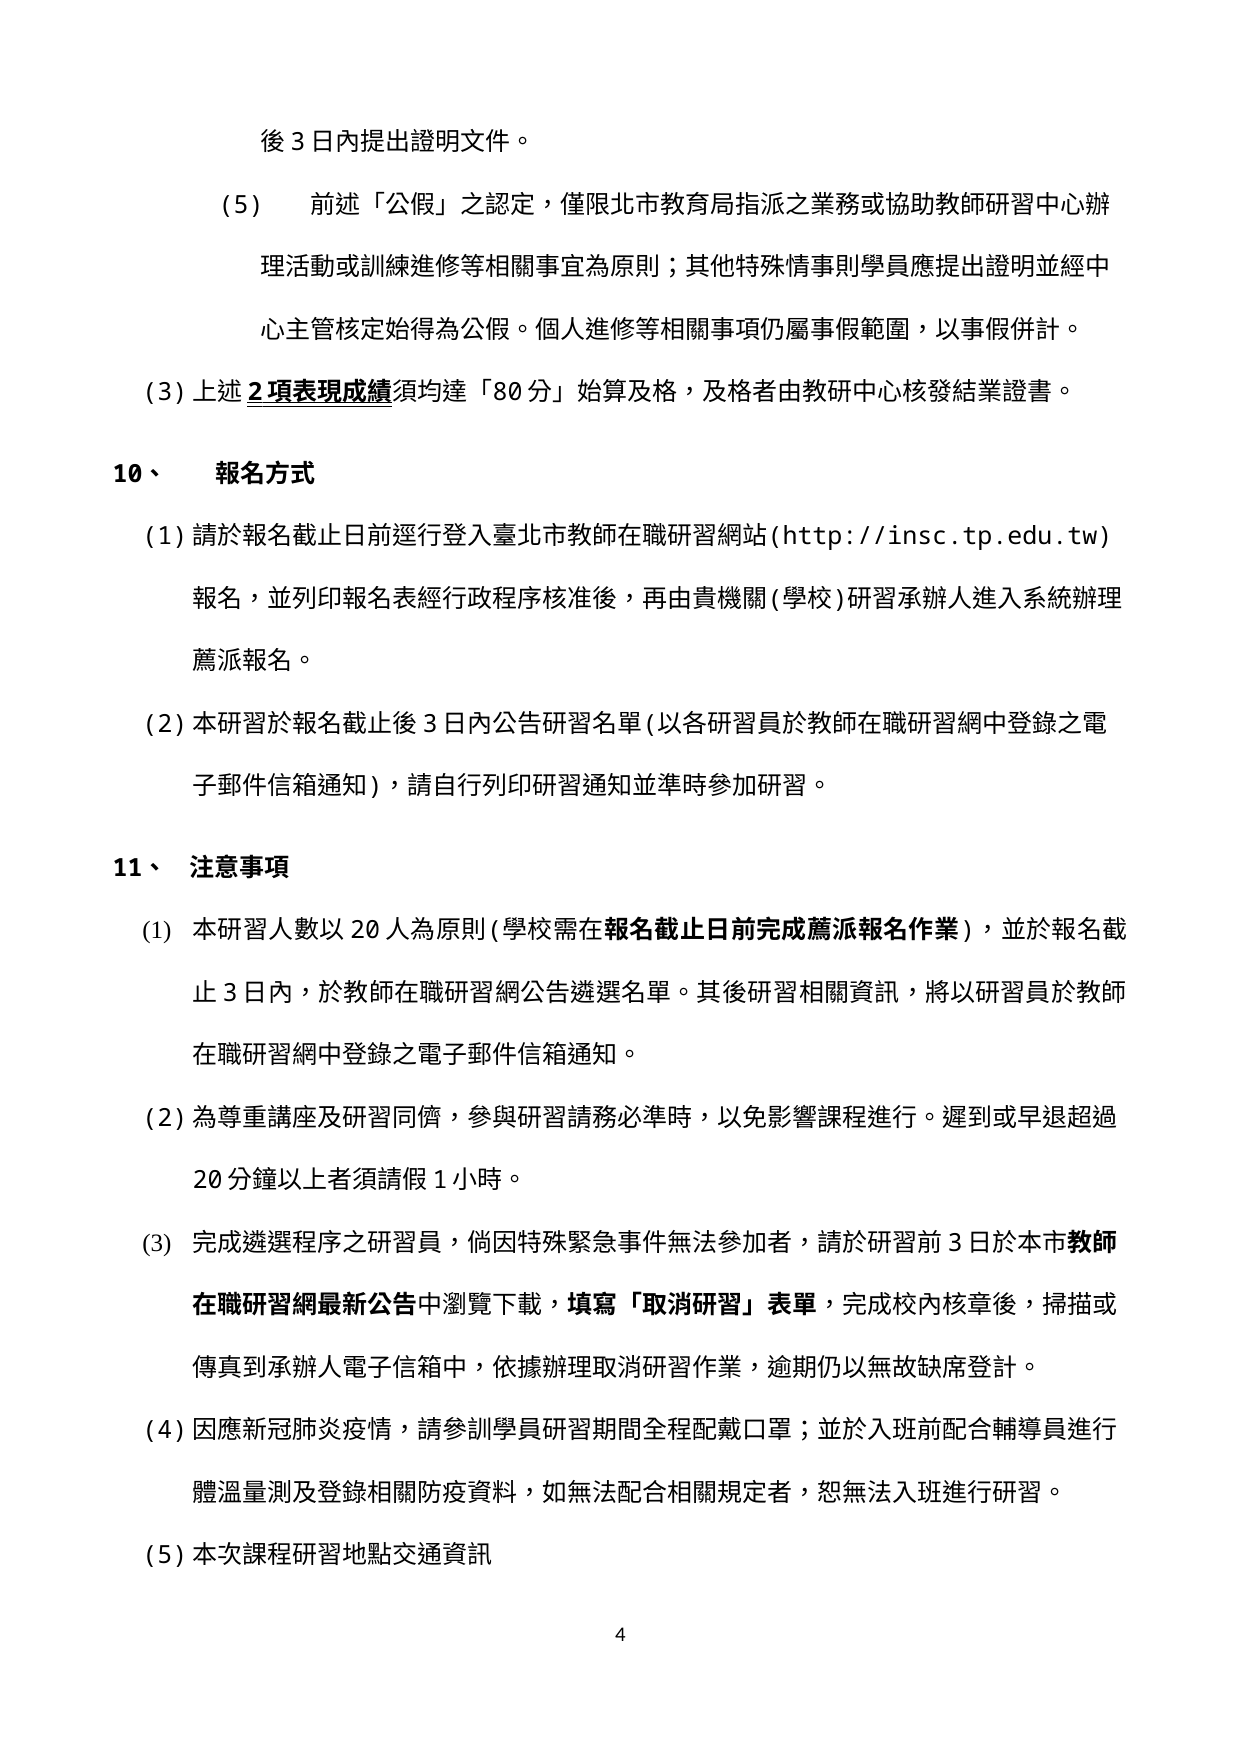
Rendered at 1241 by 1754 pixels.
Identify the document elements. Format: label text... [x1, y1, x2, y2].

list 注意事項 [112, 824, 1128, 886]
list 為尊重講座及研習同儕，參與研習請務必準時，以免影響課程進行。遲到或早退超過20分鐘以上者須請假1小時。 [142, 1074, 1128, 1199]
list 報名方式 [112, 429, 1128, 492]
list 因應新冠肺炎疫情，請參訓學員研習期間全程配戴口罩；並於入班前配合輔導員進行體溫量測及登錄相關防疫資料，如無法配合相關規定者，恕無法入班進行研習。 [142, 1386, 1128, 1511]
list 後3日內提出證明文件。 [218, 98, 1128, 161]
list 上述2項表現成績須均達「80分」始算及格，及格者由教研中心核發結業證書。 [142, 348, 1128, 411]
list 本研習人數以20人為原則(學校需在報名截止日前完成薦派報名作業)，並於報名截止3日內，於教師在職研習網公告遴選名單。其後研習相關資訊，將以研習員於教師在職研習網中登錄之電子郵件信箱通知。 [142, 886, 1128, 1074]
list 本次課程研習地點交通資訊 [142, 1511, 1128, 1574]
list 本研習於報名截止後3日內公告研習名單(以各研習員於教師在職研習網中登錄之電子郵件信箱通知)，請自行列印研習通知並準時參加研習。 [142, 679, 1128, 804]
list 前述「公假」之認定，僅限北市教育局指派之業務或協助教師研習中心辦理活動或訓練進修等相關事宜為原則；其他特殊情事則學員應提出證明並經中心主管核定始得為公假。個人進修等相關事項仍屬事假範圍，以事假併計。 [218, 161, 1128, 348]
list 完成遴選程序之研習員，倘因特殊緊急事件無法參加者，請於研習前3日於本市教師在職研習網最新公告中瀏覽下載，填寫「取消研習」表單，完成校內核章後，掃描或傳真到承辦人電子信箱中，依據辦理取消研習作業，逾期仍以無故缺席登計。 [142, 1199, 1128, 1386]
list 請於報名截止日前逕行登入臺北市教師在職研習網站(http://insc.tp.edu.tw)報名，並列印報名表經行政程序核准後，再由貴機關(學校)研習承辦人進入系統辦理薦派報名。 [142, 492, 1128, 679]
